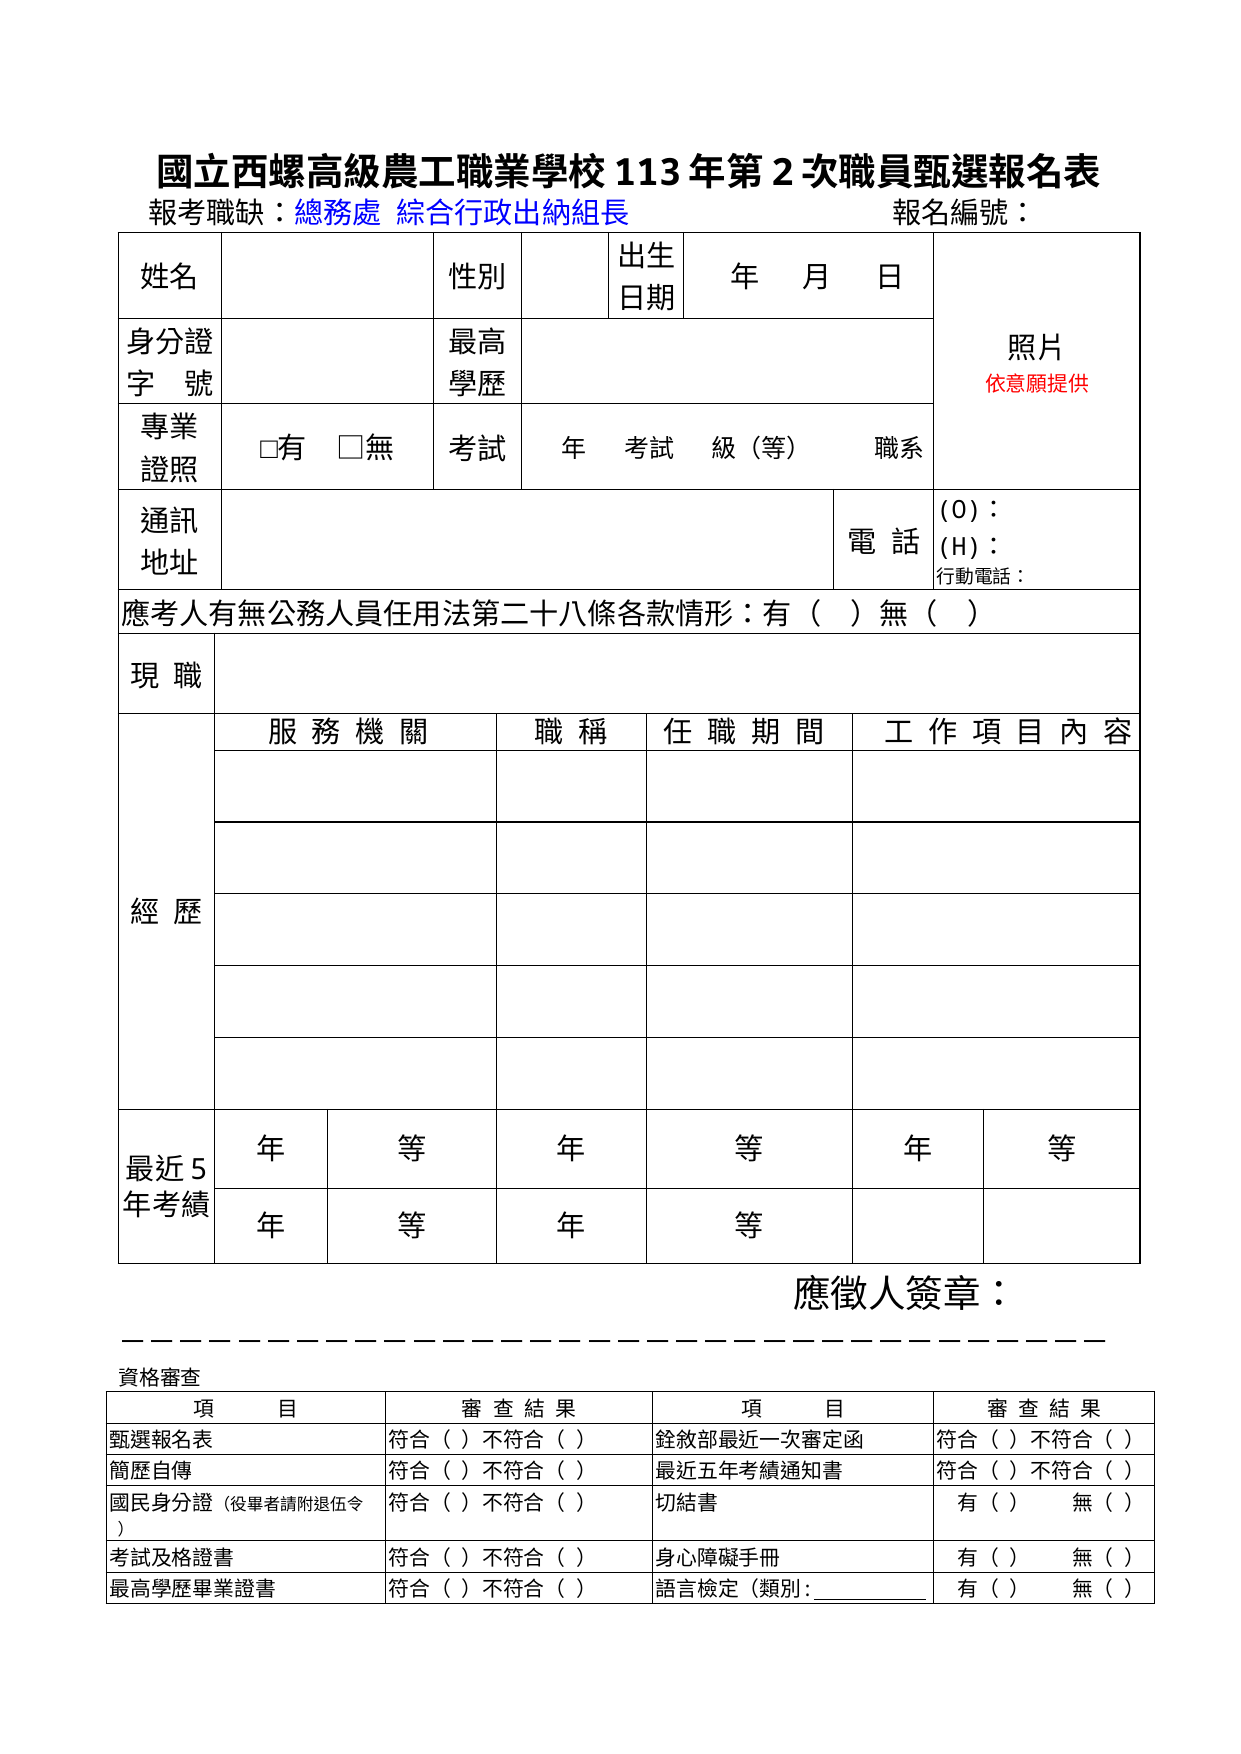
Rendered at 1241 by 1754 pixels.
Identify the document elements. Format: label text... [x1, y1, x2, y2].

table_cell 考試及格證書 [107, 1541, 385, 1572]
table_cell 符合（ ）不符合（ ） [386, 1573, 652, 1603]
table_header 審 查 結 果 [934, 1392, 1154, 1422]
table_cell 最高學歷畢業證書 [107, 1573, 385, 1603]
table_cell [222, 490, 833, 589]
table_cell 年 [853, 1110, 983, 1188]
table_cell [497, 966, 646, 1037]
table_cell 符合（ ）不符合（ ） [386, 1541, 652, 1572]
text －－－－－－－－－－－－－－－－－－－－－－－－－－－－－－－－－－ [118, 1319, 1122, 1361]
table_cell [853, 751, 1139, 821]
table_cell 銓敘部最近一次審定函 [653, 1424, 933, 1454]
table_cell 現 職 [119, 634, 214, 713]
table_header [522, 233, 608, 317]
table_cell [647, 894, 852, 965]
table_cell [215, 823, 496, 893]
table_cell [215, 1038, 496, 1109]
table_cell [647, 751, 852, 821]
table_header 項 目 [107, 1392, 385, 1422]
table_cell 年 [215, 1110, 327, 1188]
table_cell [497, 751, 646, 821]
table_cell 任 職 期 間 [647, 714, 852, 749]
table_cell [215, 751, 496, 821]
table_cell 年 [497, 1189, 646, 1263]
table_cell 符合（ ）不符合（ ） [386, 1486, 652, 1540]
table_cell 最高 學歷 [434, 319, 521, 403]
table_cell [222, 319, 433, 403]
table_cell [215, 634, 1139, 713]
table_cell 國民身分證（役畢者請附退伍令 ） [107, 1486, 385, 1540]
table_cell 有（ ） 無（ ） [934, 1541, 1154, 1572]
table_cell 身心障礙手冊 [653, 1541, 933, 1572]
table_cell 簡歷自傳 [107, 1455, 385, 1485]
table_cell 符合（ ）不符合（ ） [934, 1424, 1154, 1454]
table_cell [647, 1038, 852, 1109]
table_cell 等 [328, 1110, 496, 1188]
table_cell 語言檢定（類別: [653, 1573, 933, 1603]
table_cell 甄選報名表 [107, 1424, 385, 1454]
text 報考職缺：總務處 綜合行政出納組長 報名編號： [118, 189, 1122, 232]
table_cell 年 [215, 1189, 327, 1263]
table_cell 有（ ） 無（ ） [934, 1573, 1154, 1603]
table_cell 符合（ ）不符合（ ） [386, 1455, 652, 1485]
table_header [222, 233, 433, 317]
table_cell [853, 1038, 1139, 1109]
table_cell [647, 966, 852, 1037]
table_cell 有（ ） 無（ ） [934, 1486, 1154, 1540]
table_header 年 月 日 [684, 233, 933, 317]
table_cell 年 考試 級（等） 職系 [522, 404, 933, 489]
table_cell [853, 1189, 983, 1263]
table_header 項 目 [653, 1392, 933, 1422]
table_cell 經 歷 [119, 714, 214, 1109]
table_cell 服 務 機 關 [215, 714, 496, 749]
table_cell [497, 1038, 646, 1109]
table_cell [853, 966, 1139, 1037]
table_cell [497, 823, 646, 893]
table_cell [497, 894, 646, 965]
table_cell 符合（ ）不符合（ ） [386, 1424, 652, 1454]
table_cell 應考人有無公務人員任用法第二十八條各款情形：有（ ）無（ ） [119, 590, 1139, 633]
table_cell 年 [497, 1110, 646, 1188]
table_cell 切結書 [653, 1486, 933, 1540]
table_header 姓名 [119, 233, 221, 317]
table_cell [522, 319, 933, 403]
table_cell [853, 823, 1139, 893]
table_cell 等 [647, 1189, 852, 1263]
table_cell (O)： (H)： 行動電話： [934, 490, 1139, 589]
text 資格審查 [118, 1361, 1122, 1391]
text 國立西螺高級農工職業學校113年第2次職員甄選報名表 [135, 127, 1122, 189]
table_cell 考試 [434, 404, 521, 489]
table_cell [984, 1189, 1139, 1263]
table_cell [215, 966, 496, 1037]
table_cell 通訊 地址 [119, 490, 221, 589]
table_header 審 查 結 果 [386, 1392, 652, 1422]
table_cell □有 □無 [222, 404, 433, 489]
table_cell 職 稱 [497, 714, 646, 749]
table_cell [647, 823, 852, 893]
table_cell 符合（ ）不符合（ ） [934, 1455, 1154, 1485]
table_header 出生 日期 [609, 233, 683, 317]
table_cell 電 話 [834, 490, 933, 589]
table_header 照片 依意願提供 [934, 233, 1139, 489]
table_cell 等 [328, 1189, 496, 1263]
table_cell 身分證字 號 [119, 319, 221, 403]
table_cell 專業 證照 [119, 404, 221, 489]
text 應徵人簽章： [118, 1264, 1122, 1319]
table_cell 最近五年考績通知書 [653, 1455, 933, 1485]
table_cell 等 [984, 1110, 1139, 1188]
table_cell 等 [647, 1110, 852, 1188]
table_cell [853, 894, 1139, 965]
table_cell 最近5年考績 [119, 1110, 214, 1263]
table_header 性別 [434, 233, 521, 317]
table_cell 工 作 項 目 內 容 [853, 714, 1139, 749]
table_cell [215, 894, 496, 965]
